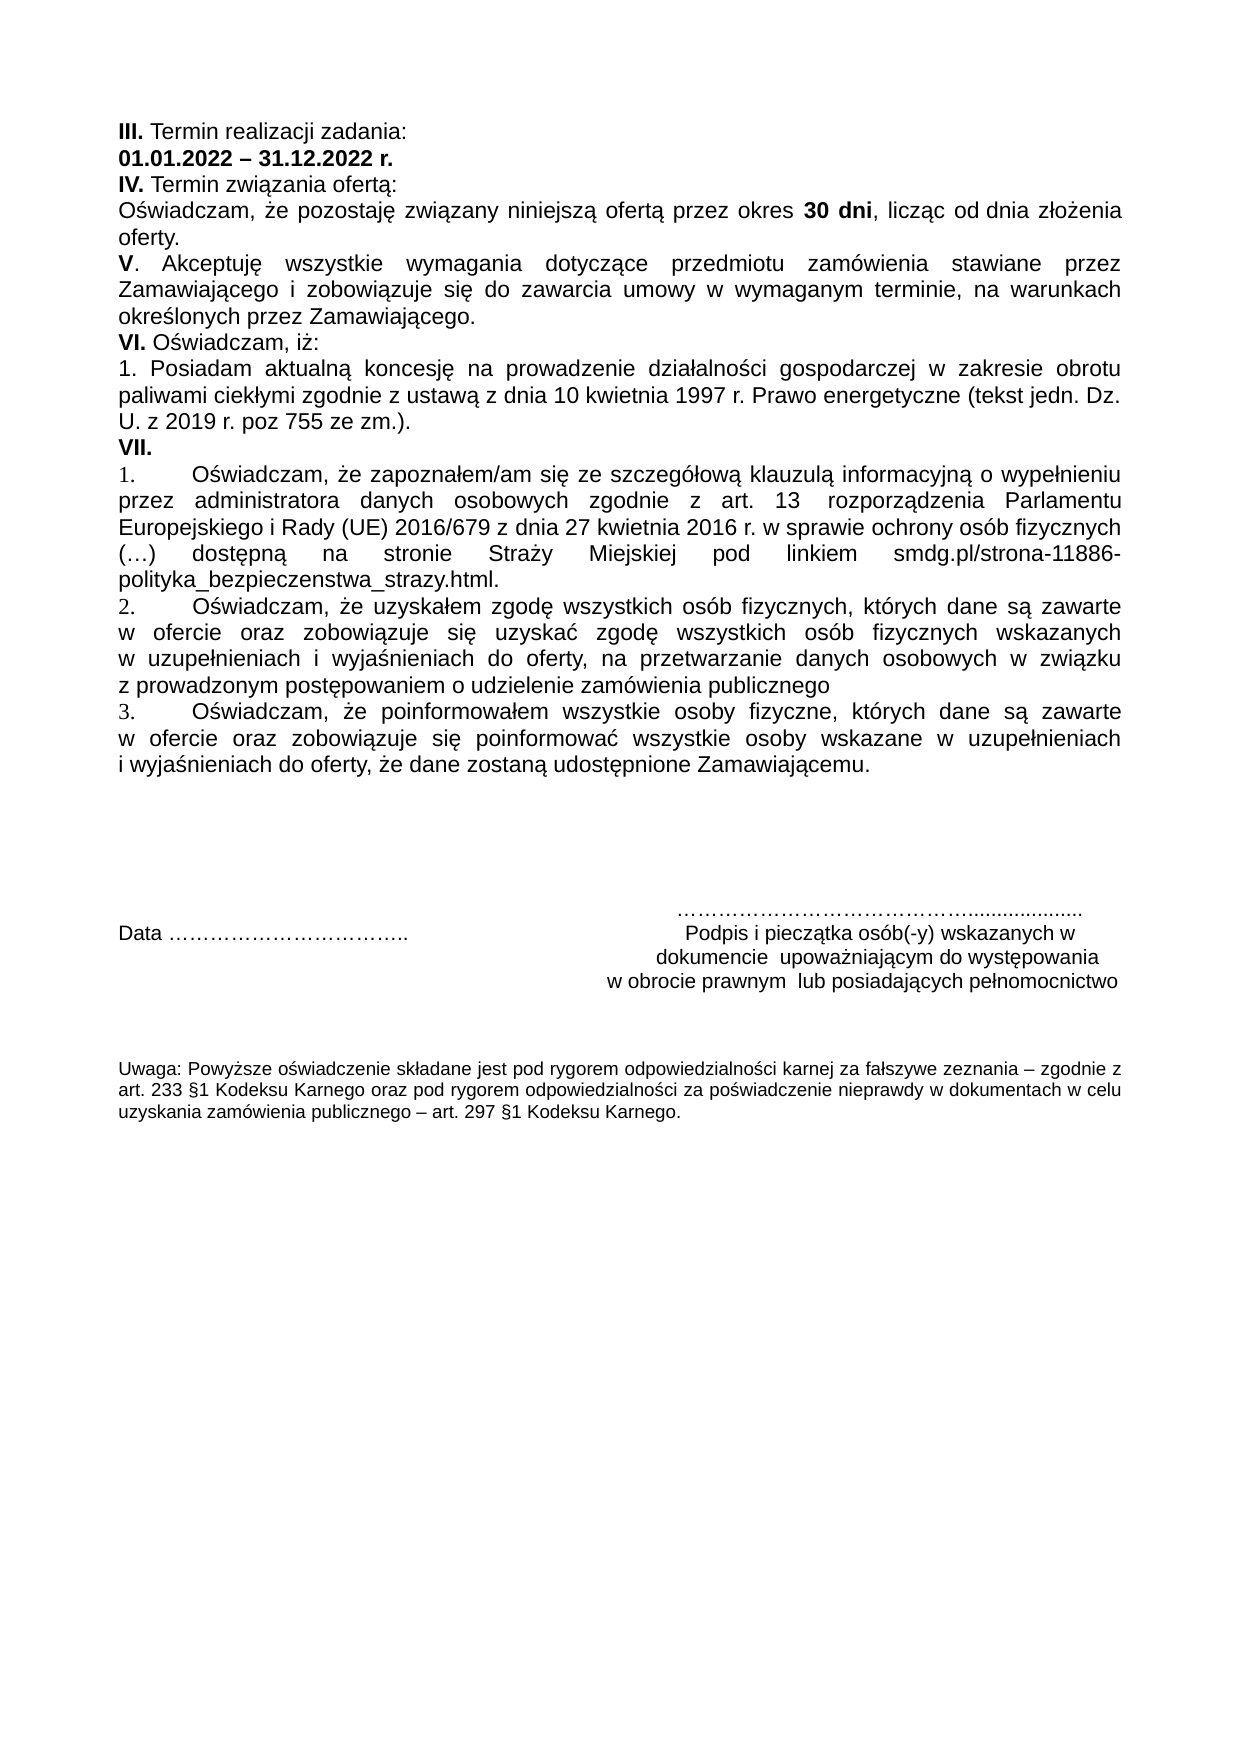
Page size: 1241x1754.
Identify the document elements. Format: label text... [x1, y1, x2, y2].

text III. Termin realizacji zadania: [118, 118, 1122, 144]
text Oświadczam, że pozostaję związany niniejszą ofertą przez okres 30 dni, licząc od dnia złożenia oferty. [118, 197, 1122, 250]
text 01.01.2022 – 31.12.2022 r. [118, 144, 1122, 171]
list Oświadczam, że uzyskałem zgodę wszystkich osób fizycznych, których dane są zawarte w ofercie oraz zobowiązuje się uzyskać zgodę wszystkich osób fizycznych wskazanych w uzupełnieniach i wyjaśnieniach do oferty, na przetwarzanie danych osobowych w związku z prowadzonym postępowaniem o udzielenie zamówienia publicznego [118, 593, 1122, 698]
text …………………………………….................... [118, 897, 1122, 921]
text w obrocie prawnym lub posiadających pełnomocnictwo [118, 969, 1122, 993]
text dokumencie upoważniającym do występowania [118, 945, 1122, 969]
list Oświadczam, że poinformowałem wszystkie osoby fizyczne, których dane są zawarte w ofercie oraz zobowiązuje się poinformować wszystkie osoby wskazane w uzupełnieniach i wyjaśnieniach do oferty, że dane zostaną udostępnione Zamawiającemu. [118, 698, 1122, 777]
text 1. Posiadam aktualną koncesję na prowadzenie działalności gospodarczej w zakresie obrotu paliwami ciekłymi zgodnie z ustawą z dnia 10 kwietnia 1997 r. Prawo energetyczne (tekst jedn. Dz. U. z 2019 r. poz 755 ze zm.). [118, 355, 1122, 434]
text VII. [118, 434, 1122, 461]
text V. Akceptuję wszystkie wymagania dotyczące przedmiotu zamówienia stawiane przez Zamawiającego i zobowiązuje się do zawarcia umowy w wymaganym terminie, na warunkach określonych przez Zamawiającego. [118, 250, 1122, 329]
text IV. Termin związania ofertą: [118, 171, 1122, 197]
text VI. Oświadczam, iż: [118, 329, 1122, 355]
text Data …………………………….. Podpis i pieczątka osób(-y) wskazanych w [118, 921, 1122, 945]
list Oświadczam, że zapoznałem/am się ze szczegółową klauzulą informacyjną o wypełnieniu przez administratora danych osobowych zgodnie z art. 13 rozporządzenia Parlamentu Europejskiego i Rady (UE) 2016/679 z dnia 27 kwietnia 2016 r. w sprawie ochrony osób fizycznych (…) dostępną na stronie Straży Miejskiej pod linkiem smdg.pl/strona-11886-polityka_bezpieczenstwa_strazy.html. [118, 461, 1122, 593]
text Uwaga: Powyższe oświadczenie składane jest pod rygorem odpowiedzialności karnej za fałszywe zeznania – zgodnie z art. 233 §1 Kodeksu Karnego oraz pod rygorem odpowiedzialności za poświadczenie nieprawdy w dokumentach w celu uzyskania zamówienia publicznego – art. 297 §1 Kodeksu Karnego. [118, 1057, 1122, 1122]
